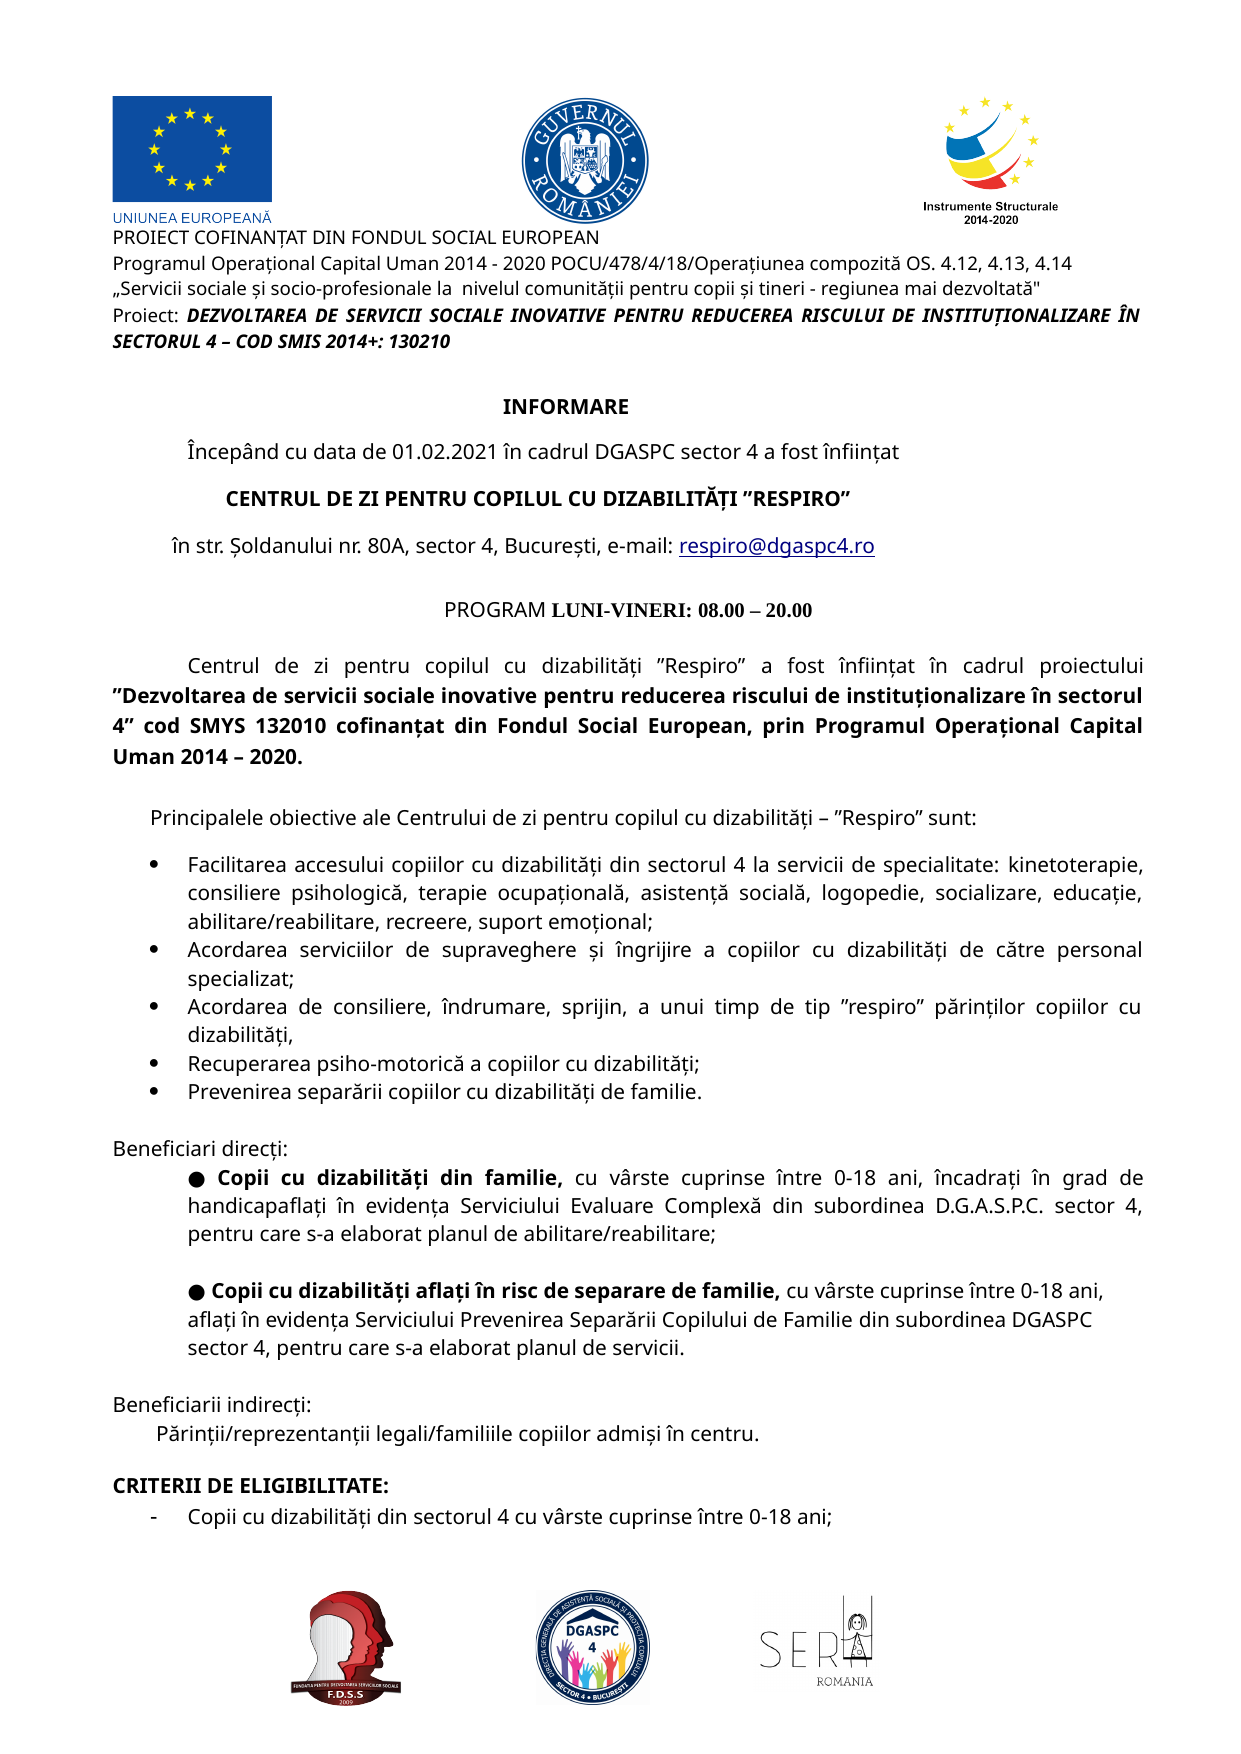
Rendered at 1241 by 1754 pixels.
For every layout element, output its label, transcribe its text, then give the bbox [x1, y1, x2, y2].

list Acordarea de consiliere, îndrumare, sprijin, a unui timp de tip ”respiro” părinților copiilor cu dizabilități, [150, 992, 1144, 1049]
text Principalele obiective ale Centrului de zi pentru copilul cu dizabilități – ”Respiro” sunt: [112, 803, 1144, 831]
list Acordarea serviciilor de supraveghere și îngrijire a copiilor cu dizabilități de către personal specializat; [150, 935, 1144, 992]
text Centrul de zi pentru copilul cu dizabilități ”Respiro” a fost înființat în cadrul proiectului ”Dezvoltarea de servicii sociale inovative pentru reducerea riscului de instituționalizare în sectorul 4” cod SMYS 132010 cofinanțat din Fondul Social European, prin Programul Operaţional Capital Uman 2014 – 2020. [112, 651, 1144, 770]
text INFORMARE [112, 392, 1144, 421]
list Copii cu dizabilităţi din sectorul 4 cu vârste cuprinse între 0-18 ani; [150, 1499, 1144, 1531]
text CENTRUL DE ZI PENTRU COPILUL CU DIZABILITĂȚI ”RESPIRO” [112, 484, 1144, 513]
text Beneficiari direcți: [112, 1134, 1144, 1163]
text în str. Şoldanului nr. 80A, sector 4, București, e-mail: respiro@dgaspc4.ro [112, 531, 1144, 560]
text Beneficiarii indirecți: [112, 1390, 1144, 1419]
list Facilitarea accesului copiilor cu dizabilități din sectorul 4 la servicii de specialitate: kinetoterapie, consiliere psihologică, terapie ocupațională, asistență socială, logopedie, socializare, educație, abilitare/reabilitare, recreere, suport emoțional; [150, 850, 1144, 935]
text ● Copii cu dizabilităţi aflați în risc de separare de familie, cu vârste cuprinse între 0-18 ani, aflaţi în evidenţa Serviciului Prevenirea Separării Copilului de Familie din subordinea DGASPC sector 4, pentru care s-a elaborat planul de servicii. [187, 1276, 1144, 1362]
list Prevenirea separării copiilor cu dizabilități de familie. [150, 1077, 1144, 1106]
text ● Copii cu dizabilităţi din familie, cu vârste cuprinse între 0-18 ani, încadraţi în grad de handicapaflaţi în evidenţa Serviciului Evaluare Complexă din subordinea D.G.A.S.P.C. sector 4, pentru care s-a elaborat planul de abilitare/reabilitare; [187, 1163, 1144, 1248]
text Părinţii/reprezentanţii legali/familiile copiilor admişi în centru. [112, 1419, 1144, 1447]
text Începând cu data de 01.02.2021 în cadrul DGASPC sector 4 a fost înființat [112, 437, 1144, 466]
list Recuperarea psiho-motorică a copiilor cu dizabilități; [150, 1049, 1144, 1077]
text PROGRAM LUNI-VINERI: 08.00 – 20.00 [112, 595, 1144, 624]
text CRITERII DE ELIGIBILITATE: [112, 1471, 1144, 1499]
